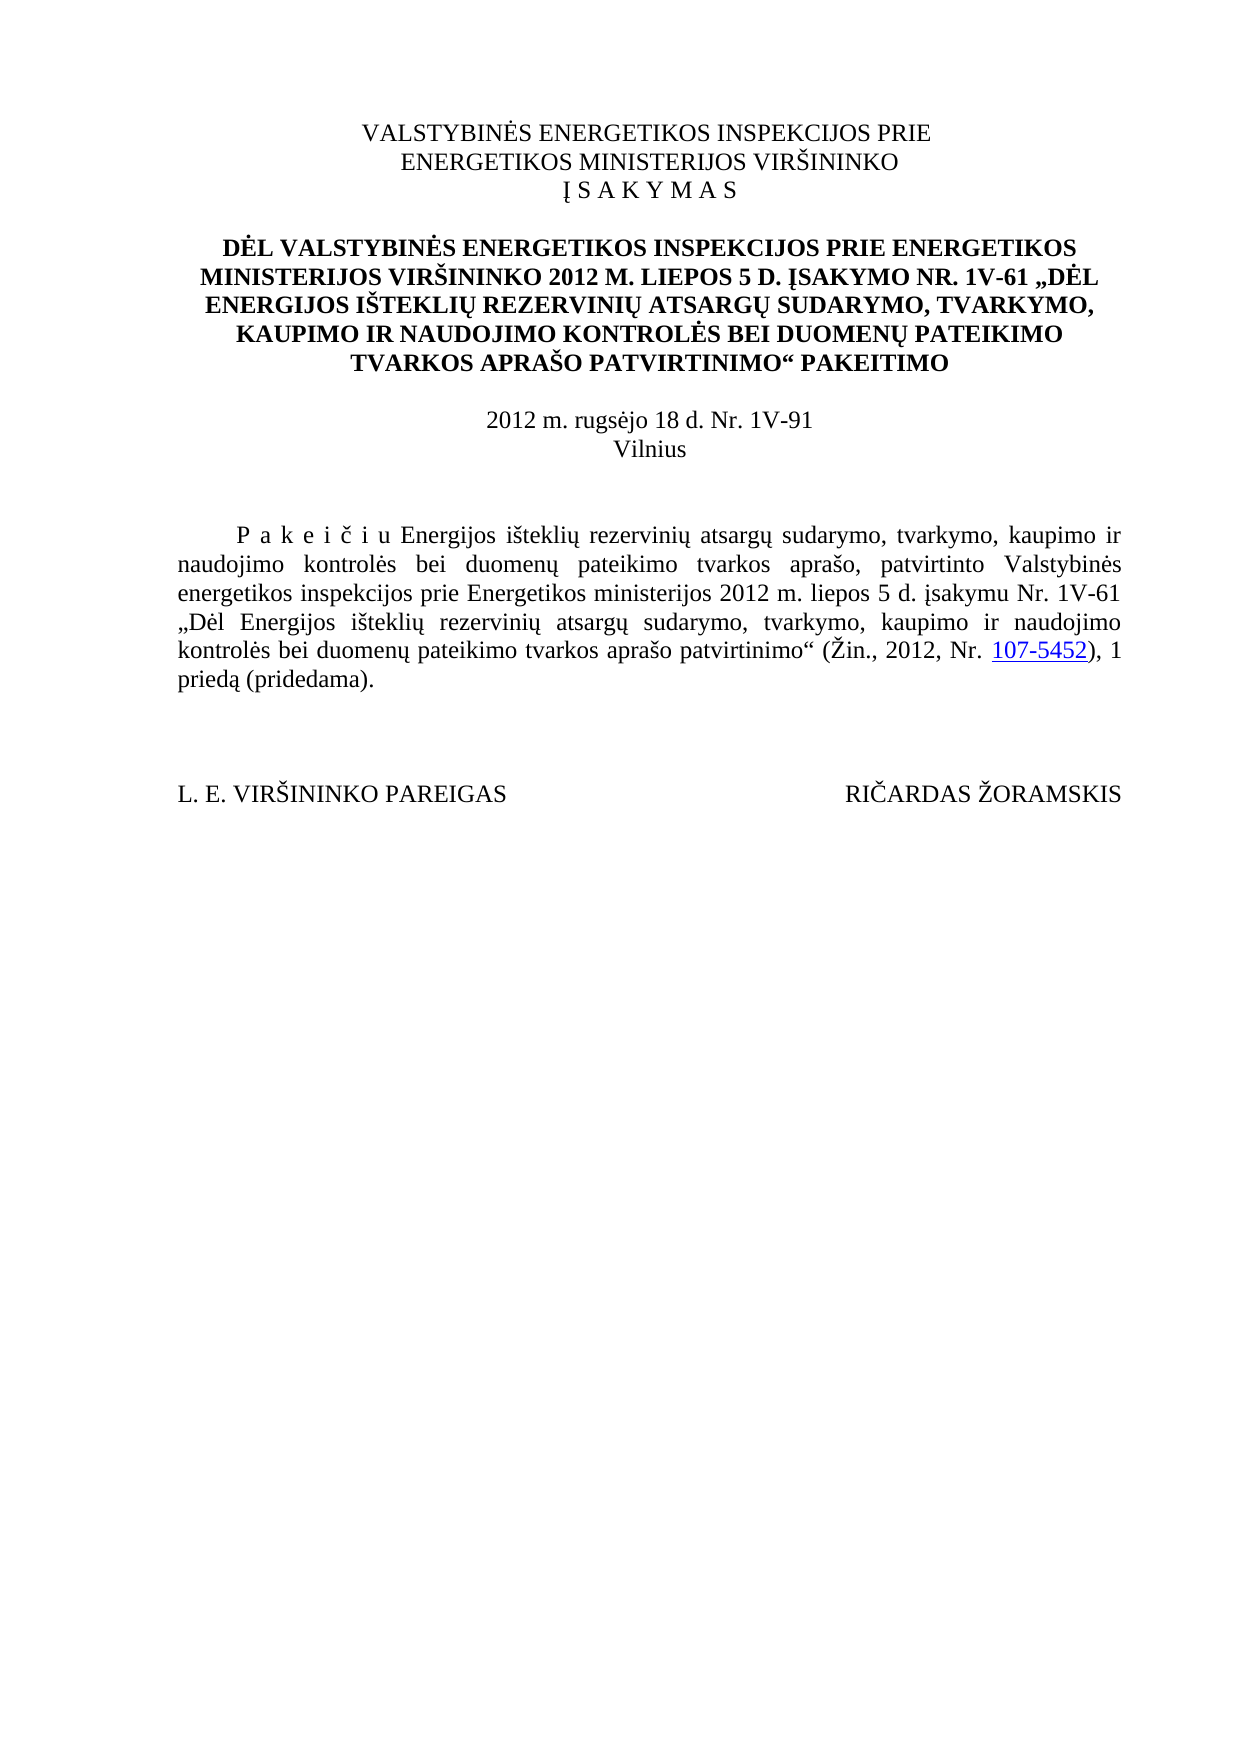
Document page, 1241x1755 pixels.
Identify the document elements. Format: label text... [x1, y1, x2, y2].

text ENERGETIKOS MINISTERIJOS VIRŠININKO [177, 147, 1122, 176]
text 2012 m. rugsėjo 18 d. Nr. 1V-91 [177, 406, 1122, 434]
text Į S A K Y M A S [177, 176, 1122, 204]
text Vilnius [177, 434, 1122, 463]
text VALSTYBINĖS ENERGETIKOS INSPEKCIJOS PRIE [177, 118, 1122, 147]
text DĖL VALSTYBINĖS ENERGETIKOS INSPEKCIJOS PRIE ENERGETIKOS MINISTERIJOS VIRŠININKO 2012 m. LIEPOS 5 d. ĮSAKYMO Nr. 1V-61 „DĖL ENERGIJOS IŠTEKLIŲ REZERVINIŲ ATSARGŲ SUDARYMO, TVARKYMO, KAUPIMO IR NAUDOJIMO KONTROLĖS BEI DUOMENŲ PATEIKIMO TVARKOS APRAŠO patvirtinimo“ PAKEITIMO [177, 233, 1122, 377]
text L. e. viršininko pareigas Ričardas Žoramskis [177, 779, 1122, 808]
text P a k e i č i u Energijos išteklių rezervinių atsargų sudarymo, tvarkymo, kaupimo ir naudojimo kontrolės bei duomenų pateikimo tvarkos aprašo, patvirtinto Valstybinės energetikos inspekcijos prie Energetikos ministerijos 2012 m. liepos 5 d. įsakymu Nr. 1V-61 „Dėl Energijos išteklių rezervinių atsargų sudarymo, tvarkymo, kaupimo ir naudojimo kontrolės bei duomenų pateikimo tvarkos aprašo patvirtinimo“ (Žin., 2012, Nr. 107-5452), 1 priedą (pridedama). [177, 521, 1122, 693]
